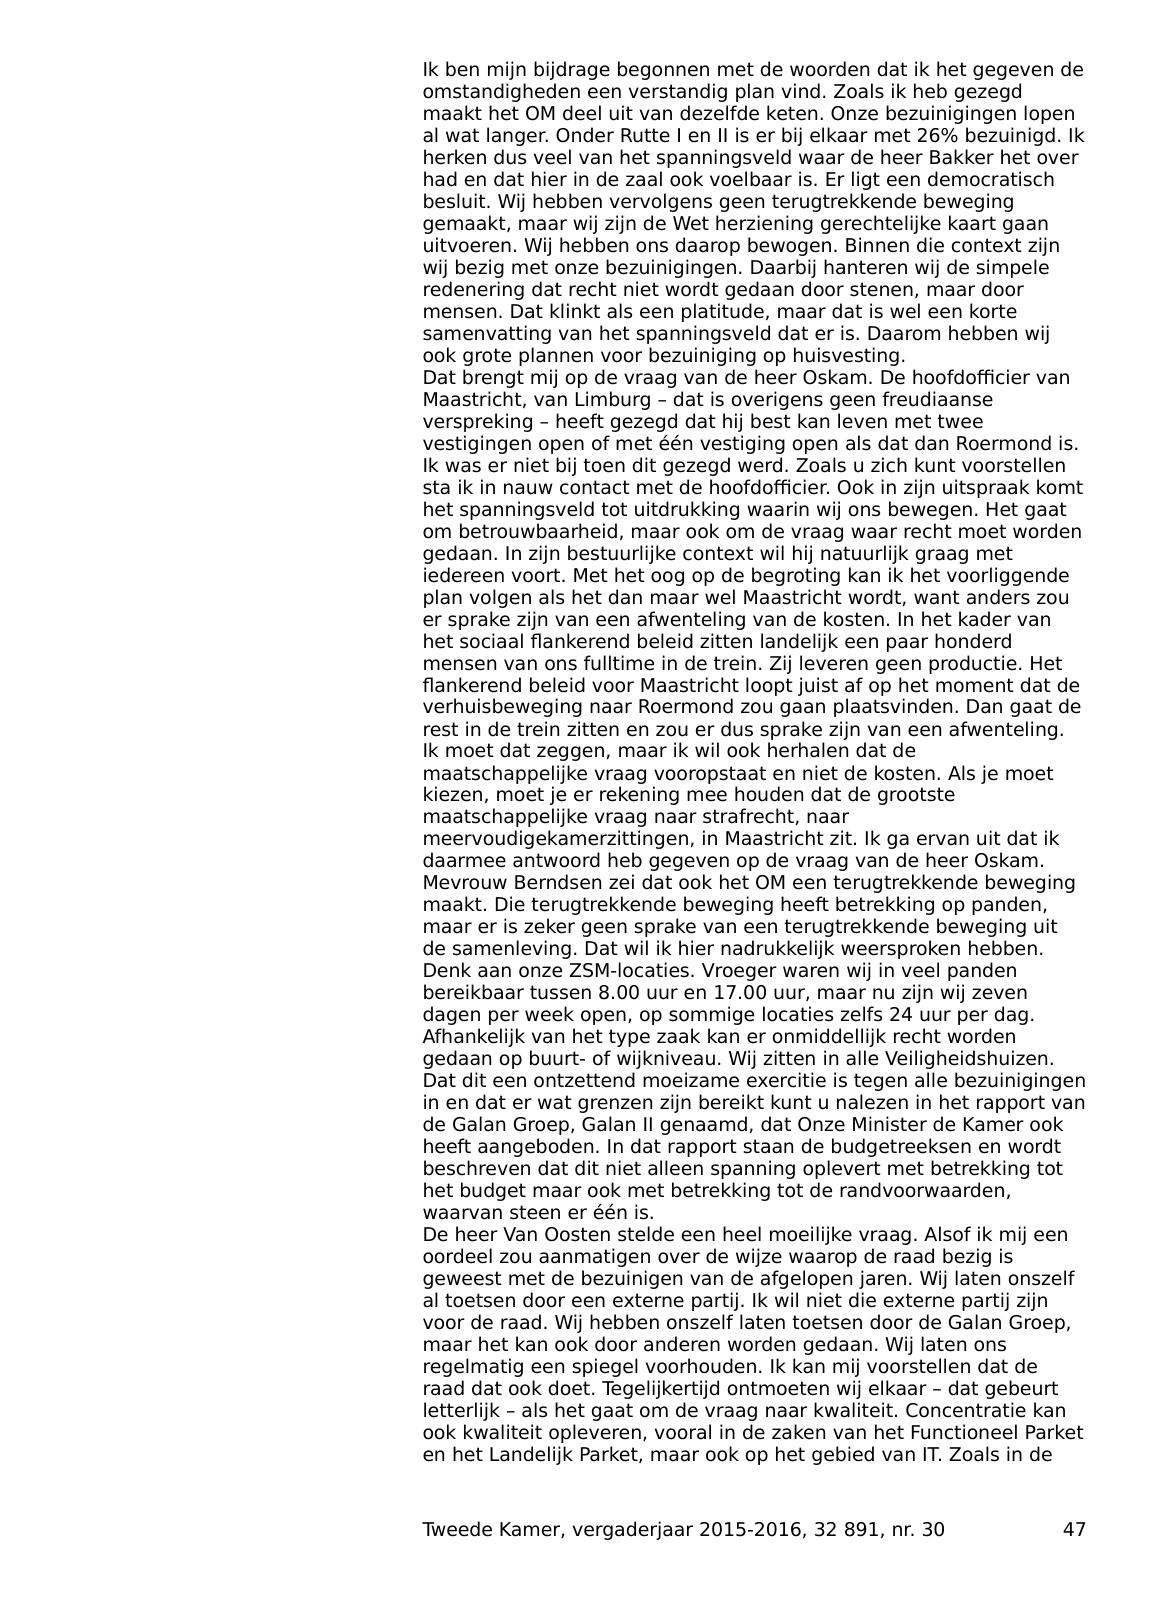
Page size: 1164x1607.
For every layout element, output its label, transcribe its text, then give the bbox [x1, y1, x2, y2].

text De heer Van Oosten stelde een heel moeilijke vraag. Alsof ik mij een oordeel zou aanmatigen over de wijze waarop de raad bezig is geweest met de bezuinigen van de afgelopen jaren. Wij laten onszelf al toetsen door een externe partij. Ik wil niet die externe partij zijn voor de raad. Wij hebben onszelf laten toetsen door de Galan Groep, maar het kan ook door anderen worden gedaan. Wij laten ons regelmatig een spiegel voorhouden. Ik kan mij voorstellen dat de raad dat ook doet. Tegelijkertijd ontmoeten wij elkaar – dat gebeurt letterlijk – als het gaat om de vraag naar kwaliteit. Concentratie kan ook kwaliteit opleveren, vooral in de zaken van het Functioneel Parket en het Landelijk Parket, maar ook op het gebied van IT. Zoals in de [422, 1224, 1087, 1466]
text Mevrouw Berndsen zei dat ook het OM een terugtrekkende beweging maakt. Die terugtrekkende beweging heeft betrekking op panden, maar er is zeker geen sprake van een terugtrekkende beweging uit de samenleving. Dat wil ik hier nadrukkelijk weersproken hebben. Denk aan onze ZSM-locaties. Vroeger waren wij in veel panden bereikbaar tussen 8.00 uur en 17.00 uur, maar nu zijn wij zeven dagen per week open, op sommige locaties zelfs 24 uur per dag. Afhankelijk van het type zaak kan er onmiddellijk recht worden gedaan op buurt- of wijkniveau. Wij zitten in alle Veiligheidshuizen. Dat dit een ontzettend moeizame exercitie is tegen alle bezuinigingen in en dat er wat grenzen zijn bereikt kunt u nalezen in het rapport van de Galan Groep, Galan II genaamd, dat Onze Minister de Kamer ook heeft aangeboden. In dat rapport staan de budgetreeksen en wordt beschreven dat dit niet alleen spanning oplevert met betrekking tot het budget maar ook met betrekking tot de randvoorwaarden, waarvan steen er één is. [422, 872, 1087, 1224]
text Ik ben mijn bijdrage begonnen met de woorden dat ik het gegeven de omstandigheden een verstandig plan vind. Zoals ik heb gezegd maakt het OM deel uit van dezelfde keten. Onze bezuinigingen lopen al wat langer. Onder Rutte I en II is er bij elkaar met 26% bezuinigd. Ik herken dus veel van het spanningsveld waar de heer Bakker het over had en dat hier in de zaal ook voelbaar is. Er ligt een democratisch besluit. Wij hebben vervolgens geen terugtrekkende beweging gemaakt, maar wij zijn de Wet herziening gerechtelijke kaart gaan uitvoeren. Wij hebben ons daarop bewogen. Binnen die context zijn wij bezig met onze bezuinigingen. Daarbij hanteren wij de simpele redenering dat recht niet wordt gedaan door stenen, maar door mensen. Dat klinkt als een platitude, maar dat is wel een korte samenvatting van het spanningsveld dat er is. Daarom hebben wij ook grote plannen voor bezuiniging op huisvesting. [422, 59, 1087, 367]
text Dat brengt mij op de vraag van de heer Oskam. De hoofdofficier van Maastricht, van Limburg – dat is overigens geen freudiaanse verspreking – heeft gezegd dat hij best kan leven met twee vestigingen open of met één vestiging open als dat dan Roermond is. Ik was er niet bij toen dit gezegd werd. Zoals u zich kunt voorstellen sta ik in nauw contact met de hoofdofficier. Ook in zijn uitspraak komt het spanningsveld tot uitdrukking waarin wij ons bewegen. Het gaat om betrouwbaarheid, maar ook om de vraag waar recht moet worden gedaan. In zijn bestuurlijke context wil hij natuurlijk graag met iedereen voort. Met het oog op de begroting kan ik het voorliggende plan volgen als het dan maar wel Maastricht wordt, want anders zou er sprake zijn van een afwenteling van de kosten. In het kader van het sociaal flankerend beleid zitten landelijk een paar honderd mensen van ons fulltime in de trein. Zij leveren geen productie. Het flankerend beleid voor Maastricht loopt juist af op het moment dat de verhuisbeweging naar Roermond zou gaan plaatsvinden. Dan gaat de rest in de trein zitten en zou er dus sprake zijn van een afwenteling. Ik moet dat zeggen, maar ik wil ook herhalen dat de maatschappelijke vraag vooropstaat en niet de kosten. Als je moet kiezen, moet je er rekening mee houden dat de grootste maatschappelijke vraag naar strafrecht, naar meervoudigekamerzittingen, in Maastricht zit. Ik ga ervan uit dat ik daarmee antwoord heb gegeven op de vraag van de heer Oskam. [422, 367, 1087, 872]
